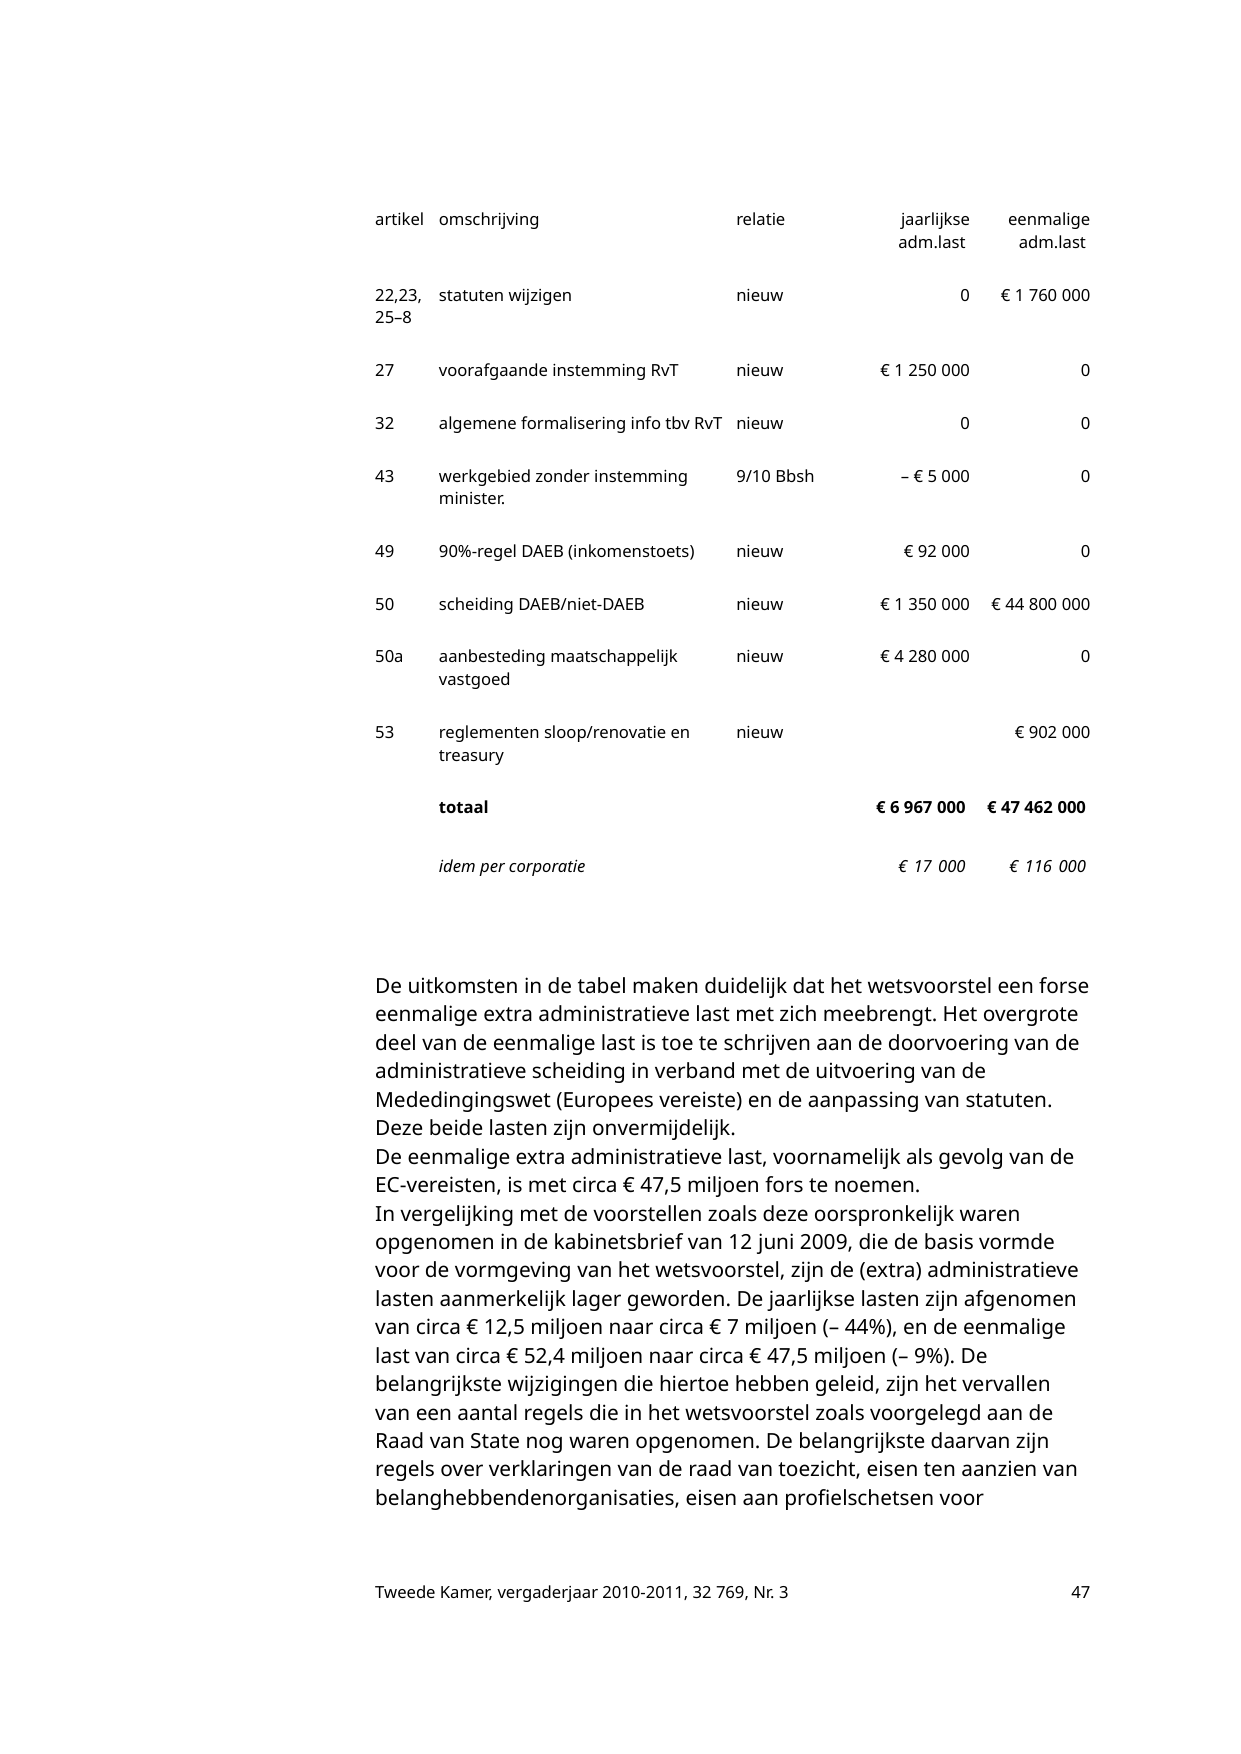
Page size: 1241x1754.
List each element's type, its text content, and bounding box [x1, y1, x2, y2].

table_cell scheiding DAEB/niet-DAEB [439, 592, 736, 645]
table_cell 53 [375, 720, 439, 796]
table_cell 0 [849, 411, 970, 464]
table_cell totaal [439, 796, 736, 854]
table_cell 50a [375, 645, 439, 720]
text De uitkomsten in de tabel maken duidelijk dat het wetsvoorstel een forse eenmalige extra administratieve last met zich meebrengt. Het overgrote deel van de eenmalige last is toe te schrijven aan de doorvoering van de administratieve scheiding in verband met de uitvoering van de Mededingingswet (Europees vereiste) en de aanpassing van statuten. Deze beide lasten zijn onvermijdelijk. [375, 971, 1090, 1142]
table_cell 0 [970, 645, 1090, 720]
text In vergelijking met de voorstellen zoals deze oorspronkelijk waren opgenomen in de kabinetsbrief van 12 juni 2009, die de basis vormde voor de vormgeving van het wetsvoorstel, zijn de (extra) administratieve lasten aanmerkelijk lager geworden. De jaarlijkse lasten zijn afgenomen van circa € 12,5 miljoen naar circa € 7 miljoen (– 44%), en de eenmalige last van circa € 52,4 miljoen naar circa € 47,5 miljoen (– 9%). De belangrijkste wijzigingen die hiertoe hebben geleid, zijn het vervallen van een aantal regels die in het wetsvoorstel zoals voorgelegd aan de Raad van State nog waren opgenomen. De belangrijkste daarvan zijn regels over verklaringen van de raad van toezicht, eisen ten aanzien van belanghebbendenorganisaties, eisen aan profielschetsen voor [375, 1199, 1090, 1511]
table_cell € 1 250 000 [849, 359, 970, 411]
table_cell € 47 462 000 [970, 796, 1090, 854]
table_cell 0 [970, 540, 1090, 592]
table_cell 90%-regel DAEB (inkomenstoets) [439, 540, 736, 592]
table_cell € 116 000 [970, 854, 1090, 913]
table_cell 0 [849, 283, 970, 359]
table_cell € 6 967 000 [849, 796, 970, 854]
table_cell 0 [970, 359, 1090, 411]
table_cell idem per corporatie [439, 854, 736, 913]
table_cell [375, 854, 439, 913]
table_cell [849, 720, 970, 796]
table_header artikel [375, 208, 439, 283]
table_cell nieuw [736, 540, 849, 592]
table_cell reglementen sloop/renovatie en treasury [439, 720, 736, 796]
table_cell € 4 280 000 [849, 645, 970, 720]
table_cell 22,23, 25–8 [375, 283, 439, 359]
table_cell nieuw [736, 411, 849, 464]
table_cell nieuw [736, 359, 849, 411]
table_cell € 17 000 [849, 854, 970, 913]
text De eenmalige extra administratieve last, voornamelijk als gevolg van de EC-vereisten, is met circa € 47,5 miljoen fors te noemen. [375, 1142, 1090, 1199]
table_cell 49 [375, 540, 439, 592]
table_header jaarlijkse adm.last [849, 208, 970, 283]
table_cell statuten wijzigen [439, 283, 736, 359]
table_cell € 92 000 [849, 540, 970, 592]
table_cell € 44 800 000 [970, 592, 1090, 645]
table_cell 43 [375, 464, 439, 539]
table_cell € 1 350 000 [849, 592, 970, 645]
table_cell nieuw [736, 645, 849, 720]
table_header eenmalige adm.last [970, 208, 1090, 283]
table_cell 0 [970, 411, 1090, 464]
table_cell nieuw [736, 592, 849, 645]
table_cell voorafgaande instemming RvT [439, 359, 736, 411]
table_cell nieuw [736, 720, 849, 796]
table_header omschrijving [439, 208, 736, 283]
table_cell € 902 000 [970, 720, 1090, 796]
table_cell [736, 796, 849, 854]
table_cell – € 5 000 [849, 464, 970, 539]
table_cell 9/10 Bbsh [736, 464, 849, 539]
table_cell werkgebied zonder instemming minister. [439, 464, 736, 539]
table_header relatie [736, 208, 849, 283]
table_cell 50 [375, 592, 439, 645]
table_cell 27 [375, 359, 439, 411]
table_cell 0 [970, 464, 1090, 539]
table_cell € 1 760 000 [970, 283, 1090, 359]
table_cell 32 [375, 411, 439, 464]
table_cell aanbesteding maatschappelijk vastgoed [439, 645, 736, 720]
table_cell [375, 796, 439, 854]
table_cell [736, 854, 849, 913]
table_cell algemene formalisering info tbv RvT [439, 411, 736, 464]
table_cell nieuw [736, 283, 849, 359]
